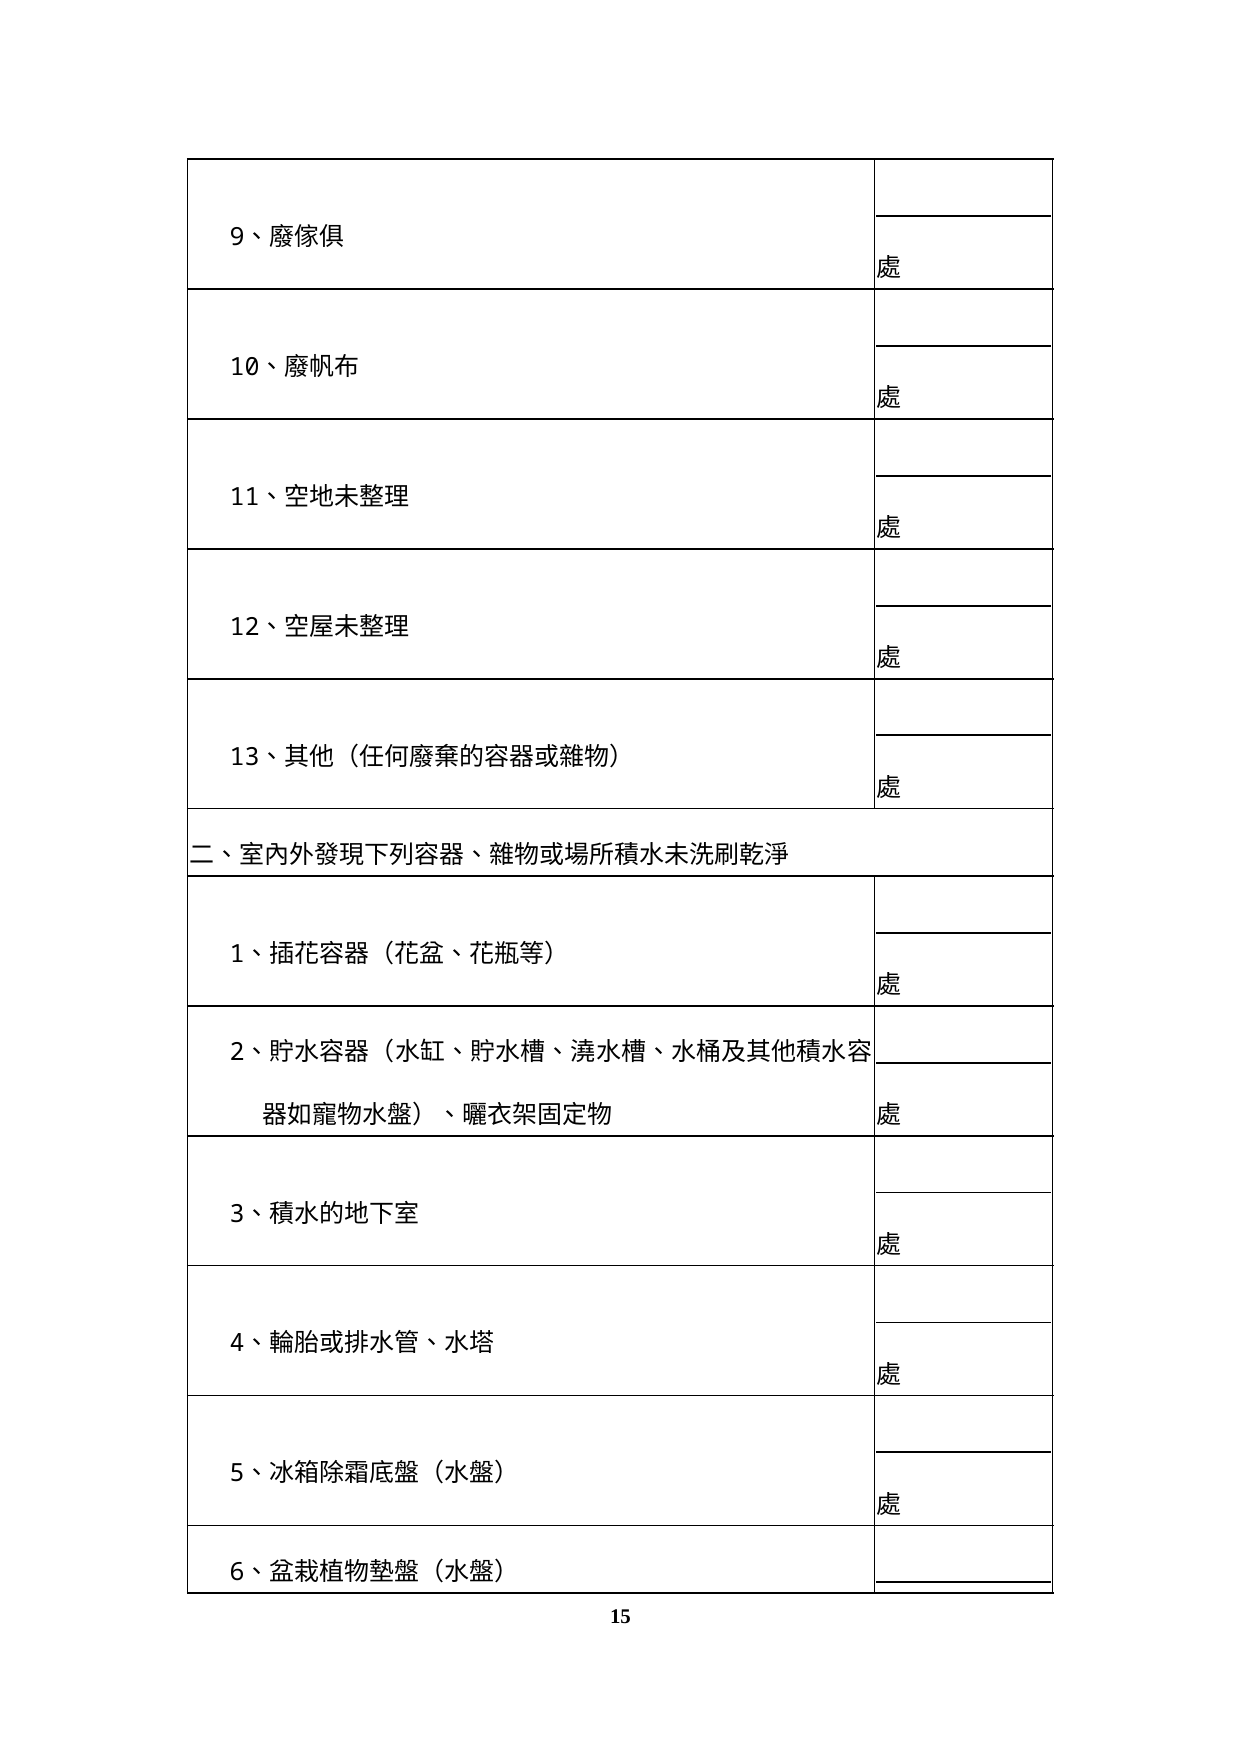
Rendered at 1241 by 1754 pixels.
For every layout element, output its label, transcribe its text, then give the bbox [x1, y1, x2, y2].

table_cell 13、其他（任何廢棄的容器或雜物） [188, 680, 874, 808]
table_cell 處 [875, 1266, 1052, 1395]
table_cell 處 [875, 1396, 1052, 1524]
table_cell 處 [875, 1137, 1052, 1265]
table_cell [875, 1526, 1052, 1592]
table_cell 9、廢傢俱 [188, 160, 874, 288]
table_cell 處 [875, 160, 1052, 288]
table_cell 處 [875, 290, 1052, 418]
table_cell 2、貯水容器（水缸、貯水槽、澆水槽、水桶及其他積水容器如寵物水盤）、曬衣架固定物 [188, 1007, 874, 1135]
table_cell 3、積水的地下室 [188, 1137, 874, 1265]
table_cell 12、空屋未整理 [188, 550, 874, 678]
table_cell 處 [875, 680, 1052, 808]
table_cell 4、輪胎或排水管、水塔 [188, 1266, 874, 1395]
table_cell 5、冰箱除霜底盤（水盤） [188, 1396, 874, 1524]
table_cell 處 [875, 1007, 1052, 1135]
table_cell 處 [875, 420, 1052, 548]
table_cell 1、插花容器（花盆、花瓶等） [188, 877, 874, 1005]
table_cell 6、盆栽植物墊盤（水盤） [188, 1526, 874, 1592]
table_cell 10、廢帆布 [188, 290, 874, 418]
table_cell 二、室內外發現下列容器、雜物或場所積水未洗刷乾淨 [188, 809, 1052, 875]
table_cell 處 [875, 877, 1052, 1005]
table_cell 11、空地未整理 [188, 420, 874, 548]
table_cell 處 [875, 550, 1052, 678]
